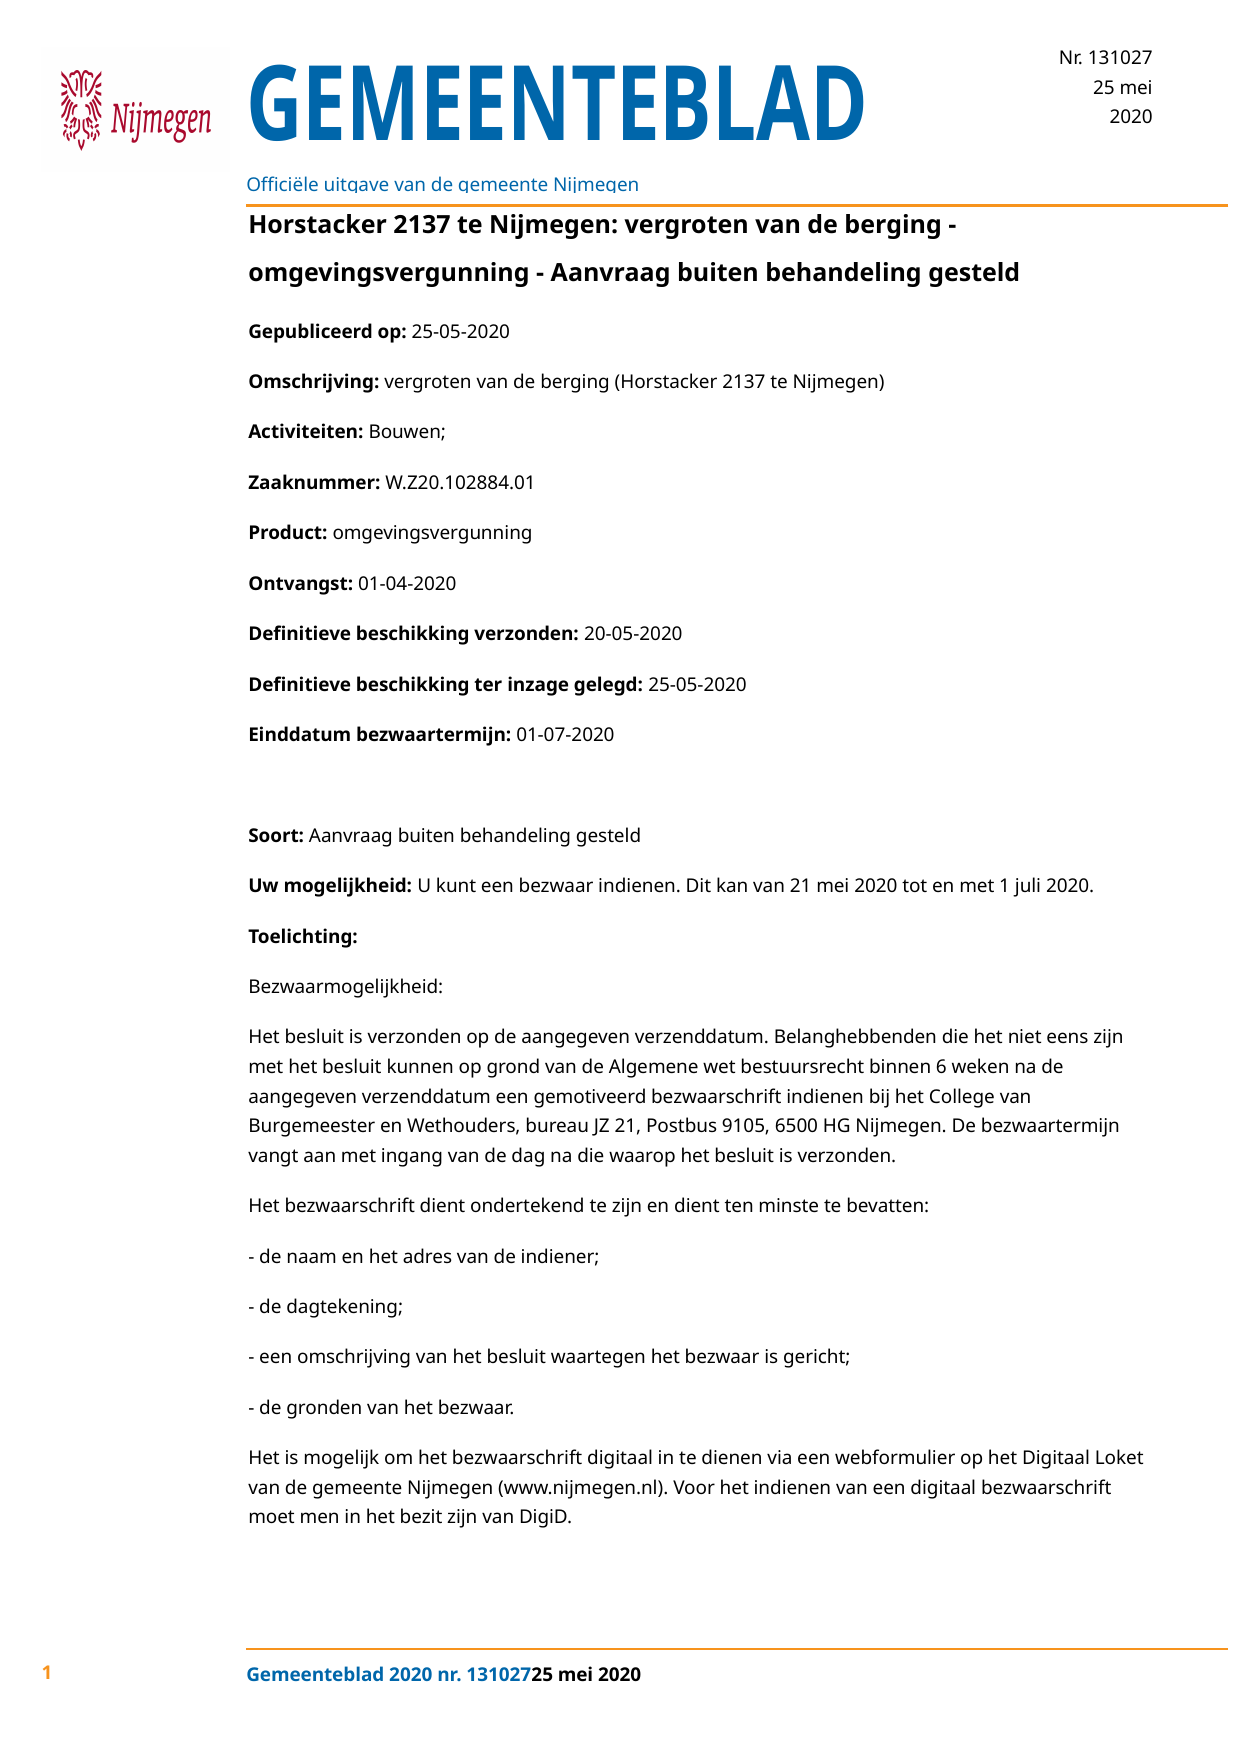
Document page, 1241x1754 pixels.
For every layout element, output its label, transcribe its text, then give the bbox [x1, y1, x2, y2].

text Bezwaarmogelijkheid: [248, 973, 1152, 999]
text Het bezwaarschrift dient ondertekend te zijn en dient ten minste te bevatten: [248, 1192, 1152, 1218]
text Definitieve beschikking verzonden: 20-05-2020 [248, 620, 1152, 646]
text Horstacker 2137 te Nijmegen: vergroten van de berging - omgevingsvergunning - Aanvraag buiten behandeling gesteld [248, 207, 1152, 288]
text Uw mogelijkheid: U kunt een bezwaar indienen. Dit kan van 21 mei 2020 tot en met 1 juli 2020. [248, 872, 1152, 898]
text Soort: Aanvraag buiten behandeling gesteld [248, 822, 1152, 848]
text Ontvangst: 01-04-2020 [248, 570, 1152, 596]
text Omschrijving: vergroten van de berging (Horstacker 2137 te Nijmegen) [248, 368, 1152, 394]
text Het is mogelijk om het bezwaarschrift digitaal in te dienen via een webformulier op het Digitaal Loket van de gemeente Nijmegen (www.nijmegen.nl). Voor het indienen van een digitaal bezwaarschrift moet men in het bezit zijn van DigiD. [248, 1444, 1152, 1529]
text Toelichting: [248, 923, 1152, 949]
text Zaaknummer: W.Z20.102884.01 [248, 469, 1152, 495]
text - de dagtekening; [248, 1293, 1152, 1319]
text Het besluit is verzonden op de aangegeven verzenddatum. Belanghebbenden die het niet eens zijn met het besluit kunnen op grond van de Algemene wet bestuursrecht binnen 6 weken na de aangegeven verzenddatum een gemotiveerd bezwaarschrift indienen bij het College van Burgemeester en Wethouders, bureau JZ 21, Postbus 9105, 6500 HG Nijmegen. De bezwaartermijn vangt aan met ingang van de dag na die waarop het besluit is verzonden. [248, 1024, 1152, 1168]
text Activiteiten: Bouwen; [248, 419, 1152, 444]
text Definitieve beschikking ter inzage gelegd: 25-05-2020 [248, 671, 1152, 697]
text Einddatum bezwaartermijn: 01-07-2020 [248, 721, 1152, 747]
text Product: omgevingsvergunning [248, 519, 1152, 545]
text - de gronden van het bezwaar. [248, 1394, 1152, 1420]
text - een omschrijving van het besluit waartegen het bezwaar is gericht; [248, 1344, 1152, 1369]
text Gepubliceerd op: 25-05-2020 [248, 318, 1152, 344]
picture [41, 47, 231, 172]
text - de naam en het adres van de indiener; [248, 1243, 1152, 1269]
